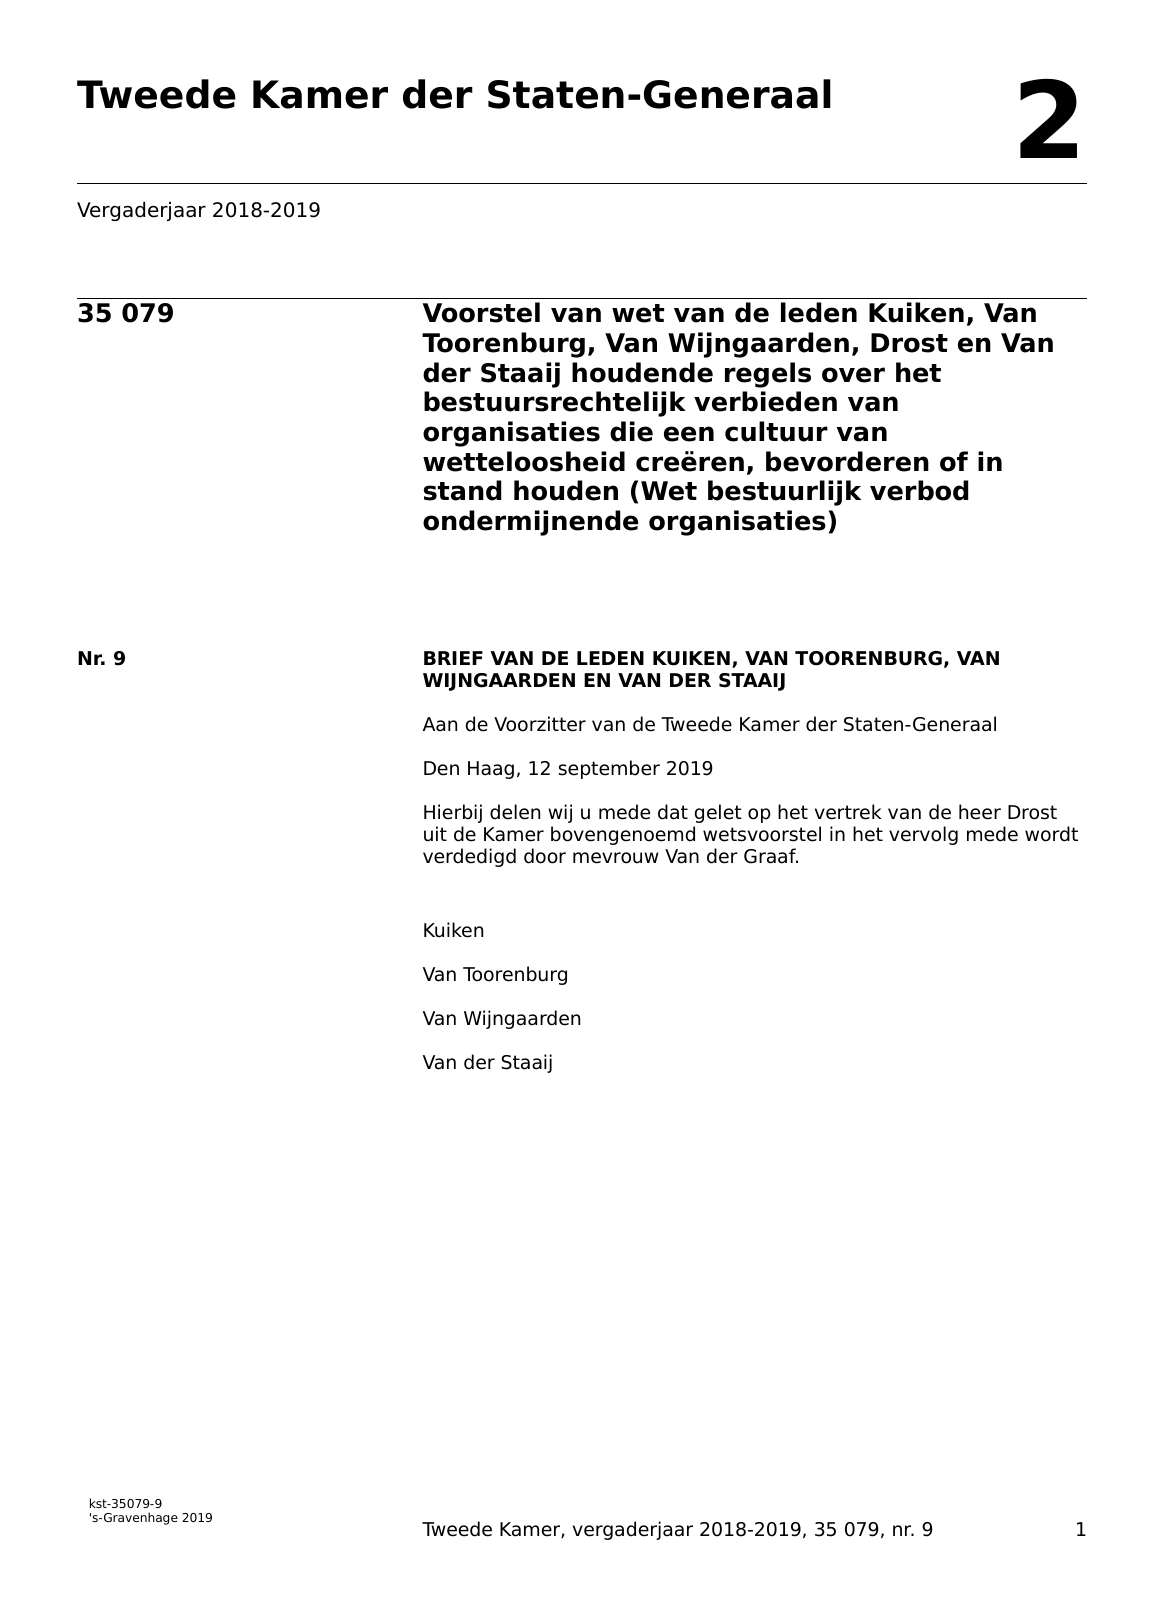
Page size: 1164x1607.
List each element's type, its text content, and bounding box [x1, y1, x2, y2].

text Hierbij delen wij u mede dat gelet op het vertrek van de heer Drost uit de Kamer bovengenoemd wetsvoorstel in het vervolg mede wordt verdedigd door mevrouw Van der Graaf. [422, 802, 1087, 868]
text Aan de Voorzitter van de Tweede Kamer der Staten-Generaal [422, 714, 1087, 736]
text Kuiken Van Toorenburg Van Wijngaarden Van der Staaij [422, 898, 1087, 1074]
text 's-Gravenhage 2019 [88, 1511, 323, 1525]
table_header 2 [886, 59, 1087, 183]
subtitle Nr. 9 BRIEF VAN DE LEDEN KUIKEN, VAN TOORENBURG, VAN WIJNGAARDEN EN VAN DER STAAIJ [77, 647, 1087, 691]
text kst-35079-9 [88, 1497, 323, 1511]
table_header Tweede Kamer der Staten-Generaal [77, 59, 886, 183]
text Den Haag, 12 september 2019 [422, 758, 1087, 780]
subtitle 35 079 Voorstel van wet van de leden Kuiken, Van Toorenburg, Van Wijngaarden, Drost en Van der Staaij houdende regels over het bestuursrechtelijk verbieden van organisaties die een cultuur van wetteloosheid creëren, bevorderen of in stand houden (Wet bestuurlijk verbod ondermijnende organisaties) [77, 299, 1087, 536]
table_cell Vergaderjaar 2018-2019 [77, 184, 1087, 298]
